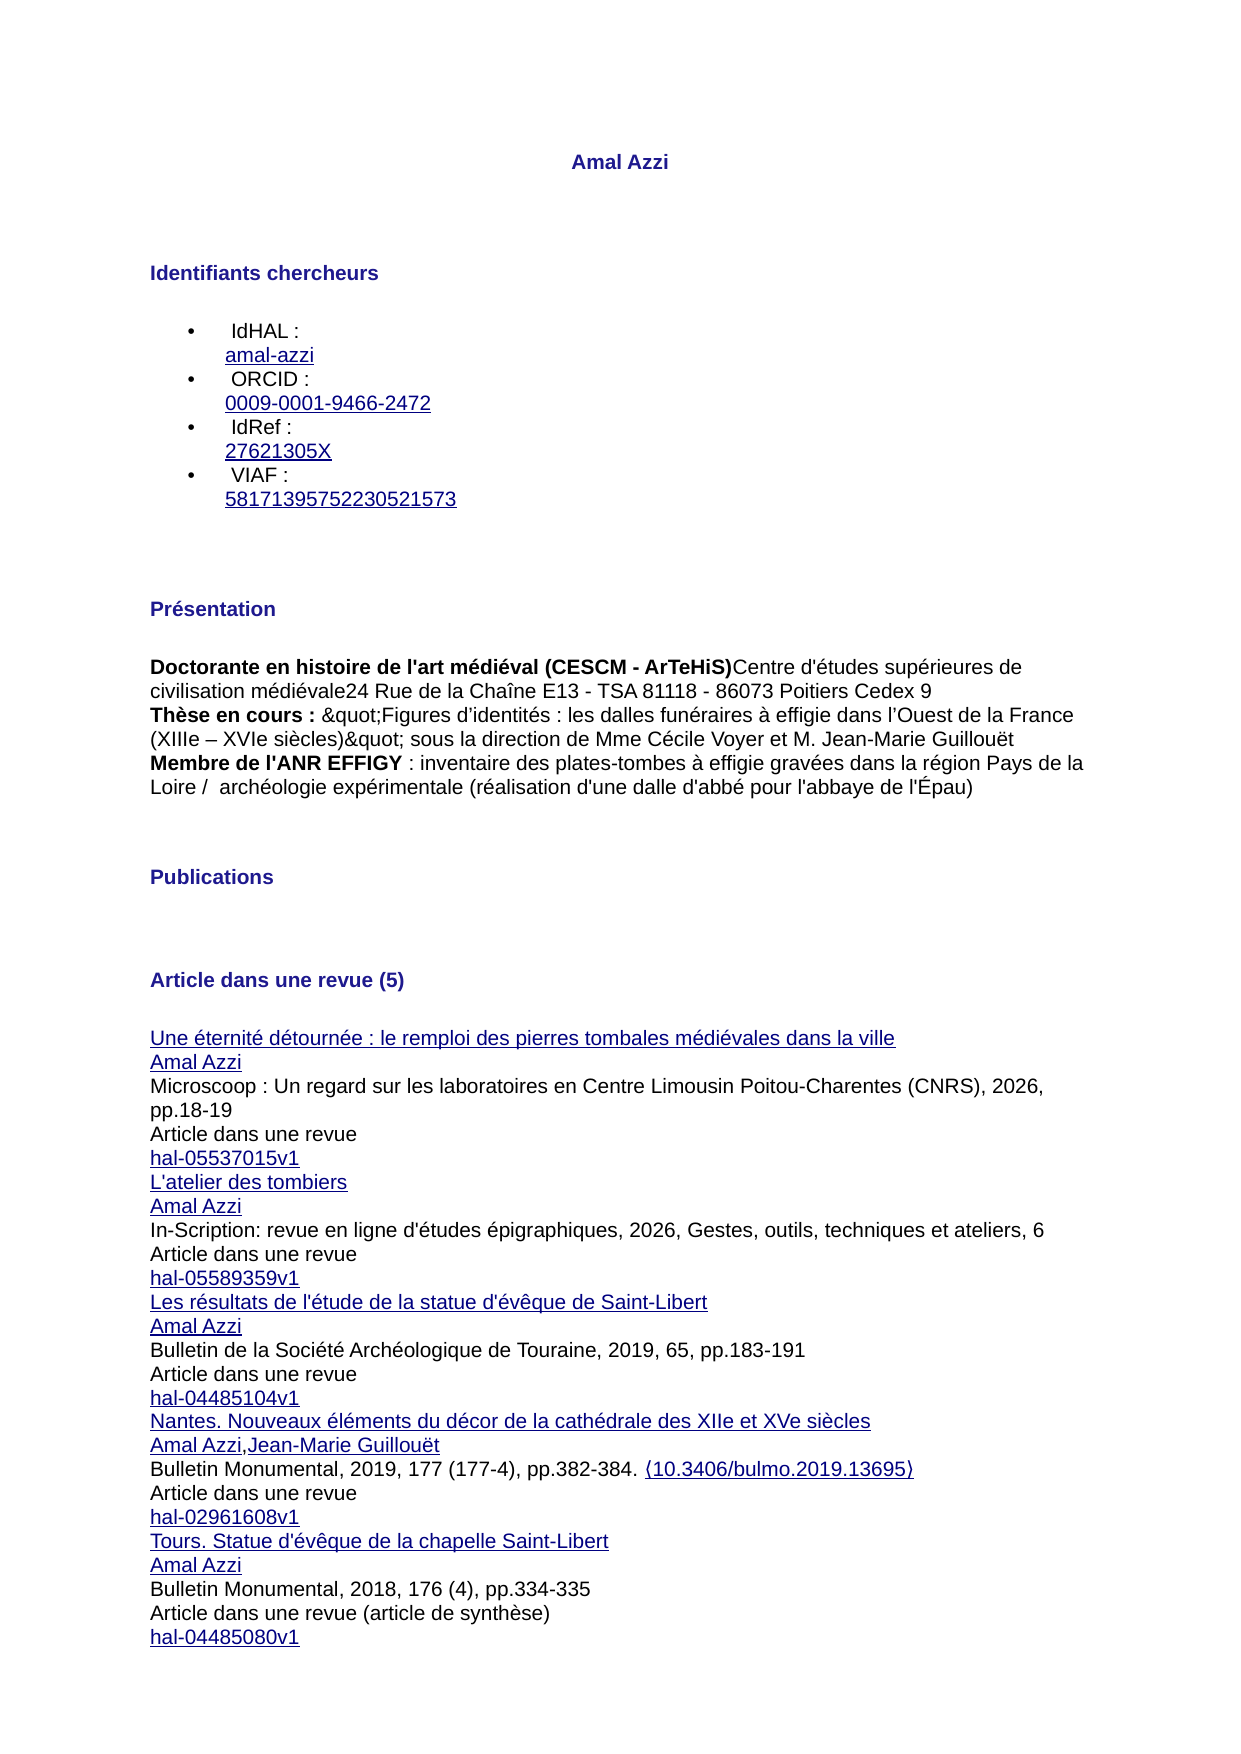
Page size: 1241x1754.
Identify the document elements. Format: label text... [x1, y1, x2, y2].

table_header Une éternité détournée : le remploi des pierres tombales médiévales dans la ville Amal Azzi Microscoop : Un regard sur les laboratoires en Centre Limousin Poitou-Charentes (CNRS), 2026, pp.18-19 Article dans une revue hal-05537015v1 [150, 1026, 1090, 1170]
list VIAF : [187, 462, 1090, 486]
subtitle Présentation [150, 597, 1090, 621]
list IdRef : [187, 414, 1090, 438]
list ORCID : [187, 367, 1090, 391]
subtitle Publications [150, 864, 1090, 888]
list 58171395752230521573 [187, 486, 1090, 510]
table_cell Nantes. Nouveaux éléments du décor de la cathédrale des XIIe et XVe siècles Amal Azzi,Jean-Marie Guillouët Bulletin Monumental, 2019, 177 (177-4), pp.382-384. ⟨10.3406/bulmo.2019.13695⟩ Article dans une revue hal-02961608v1 [150, 1409, 1090, 1529]
list amal-azzi [187, 343, 1090, 367]
subtitle Amal Azzi [150, 150, 1090, 174]
subtitle Article dans une revue (5) [150, 968, 1090, 992]
text Thèse en cours : &quot;Figures d’identités : les dalles funéraires à effigie dans l’Ouest de la France (XIIIe – XVIe siècles)&quot; sous la direction de Mme Cécile Voyer et M. Jean-Marie Guillouët [150, 703, 1090, 751]
table_cell Tours. Statue d'évêque de la chapelle Saint-Libert Amal Azzi Bulletin Monumental, 2018, 176 (4), pp.334-335 Article dans une revue (article de synthèse) hal-04485080v1 [150, 1529, 1090, 1649]
list 27621305X [187, 438, 1090, 462]
table_cell L'atelier des tombiers Amal Azzi In-Scription: revue en ligne d'études épigraphiques, 2026, Gestes, outils, techniques et ateliers, 6 Article dans une revue hal-05589359v1 [150, 1170, 1090, 1289]
list 0009-0001-9466-2472 [187, 391, 1090, 414]
subtitle Identifiants chercheurs [150, 260, 1090, 284]
table_cell Les résultats de l'étude de la statue d'évêque de Saint-Libert Amal Azzi Bulletin de la Société Archéologique de Touraine, 2019, 65, pp.183-191 Article dans une revue hal-04485104v1 [150, 1290, 1090, 1409]
text Membre de l'ANR EFFIGY : inventaire des plates-tombes à effigie gravées dans la région Pays de la Loire / archéologie expérimentale (réalisation d'une dalle d'abbé pour l'abbaye de l'Épau) [150, 751, 1090, 799]
text Doctorante en histoire de l'art médiéval (CESCM - ArTeHiS)Centre d'études supérieures de civilisation médiévale24 Rue de la Chaîne E13 - TSA 81118 - 86073 Poitiers Cedex 9 [150, 655, 1090, 703]
list IdHAL : [187, 319, 1090, 343]
